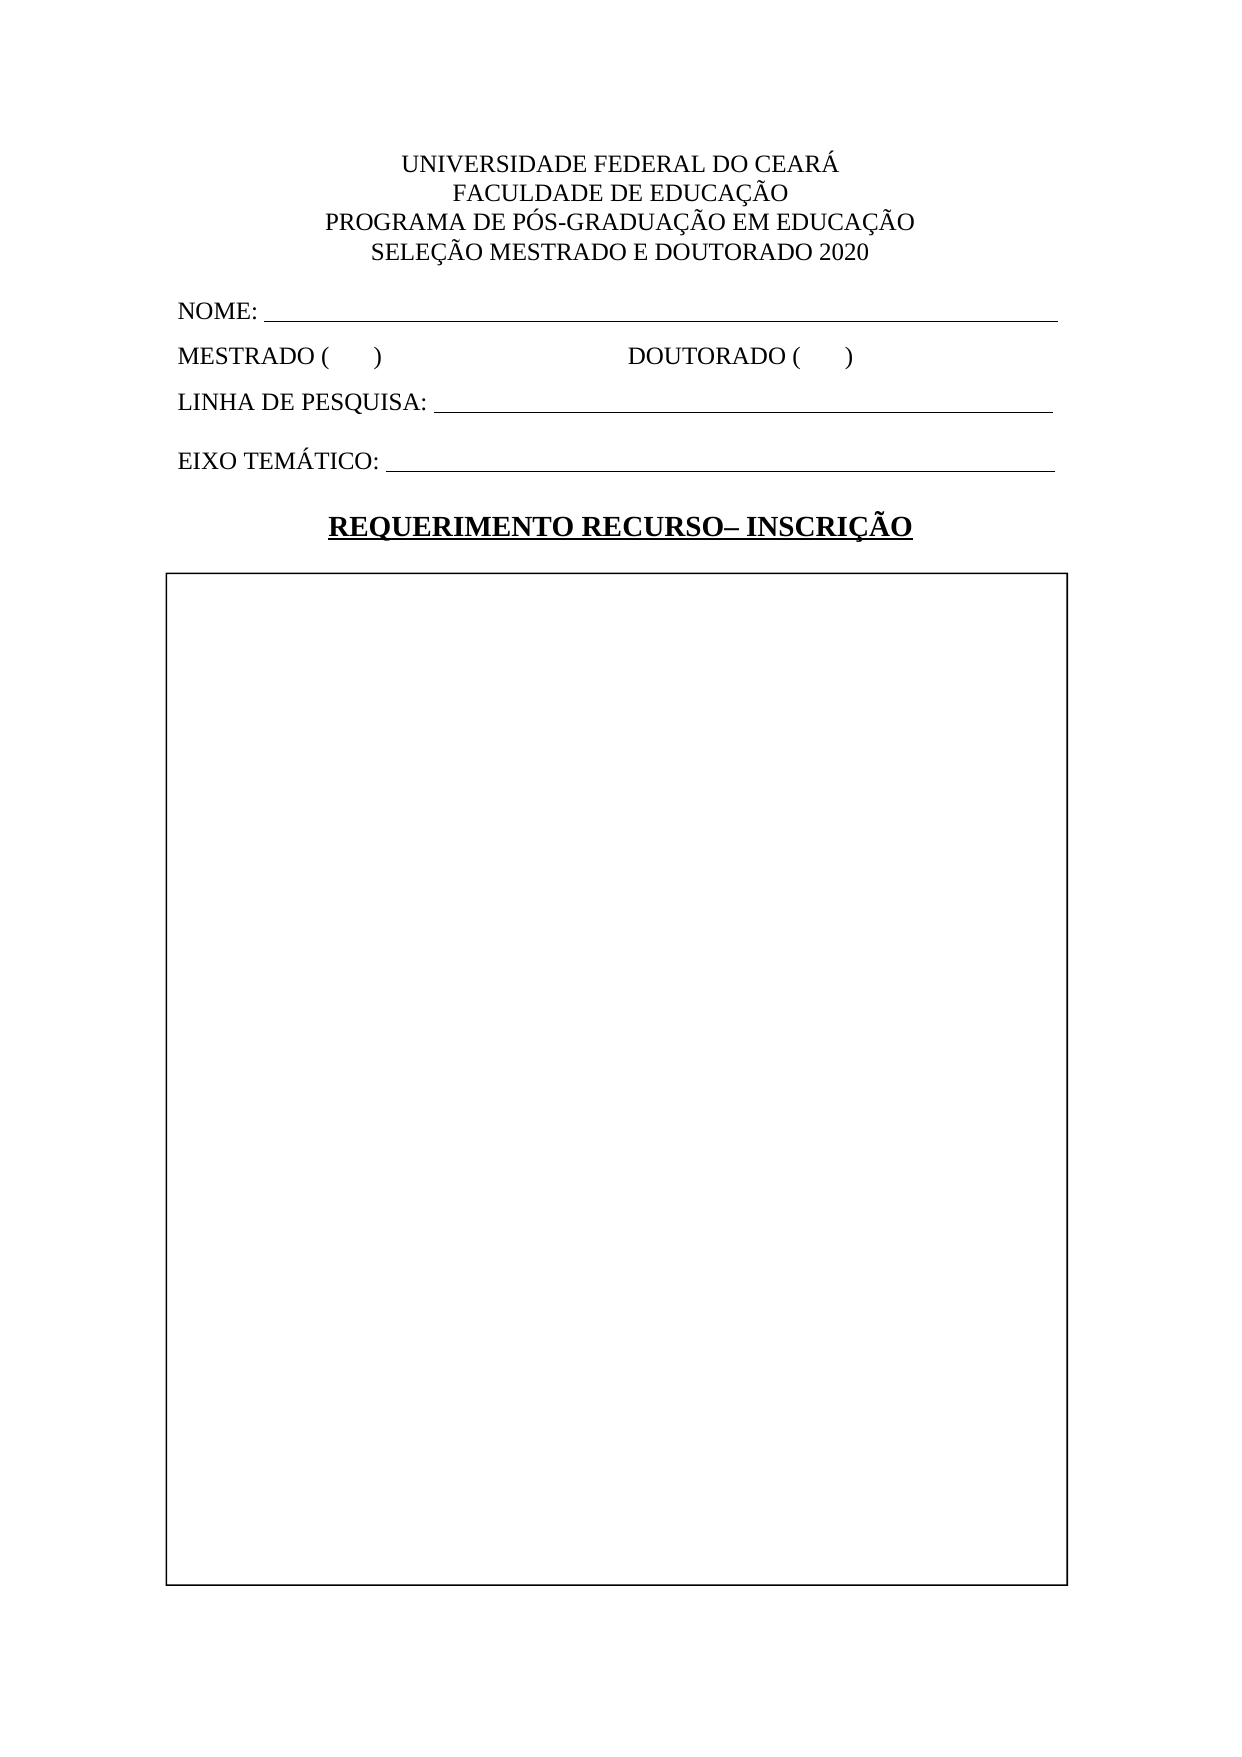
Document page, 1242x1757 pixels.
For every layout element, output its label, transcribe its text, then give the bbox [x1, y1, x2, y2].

text EIXO TEMÁTICO: [177, 446, 1069, 475]
text MESTRADO ( ) DOUTORADO ( ) [177, 341, 1069, 370]
text PROGRAMA DE PÓS-GRADUAÇÃO EM EDUCAÇÃO SELEÇÃO MESTRADO E DOUTORADO 2020 [324, 207, 915, 265]
text UNIVERSIDADE FEDERAL DO CEARÁ FACULDADE DE EDUCAÇÃO [401, 149, 840, 207]
text NOME: [177, 296, 1069, 325]
title REQUERIMENTO RECURSO– INSCRIÇÃO [324, 509, 917, 543]
text LINHA DE PESQUISA: [177, 387, 1069, 415]
